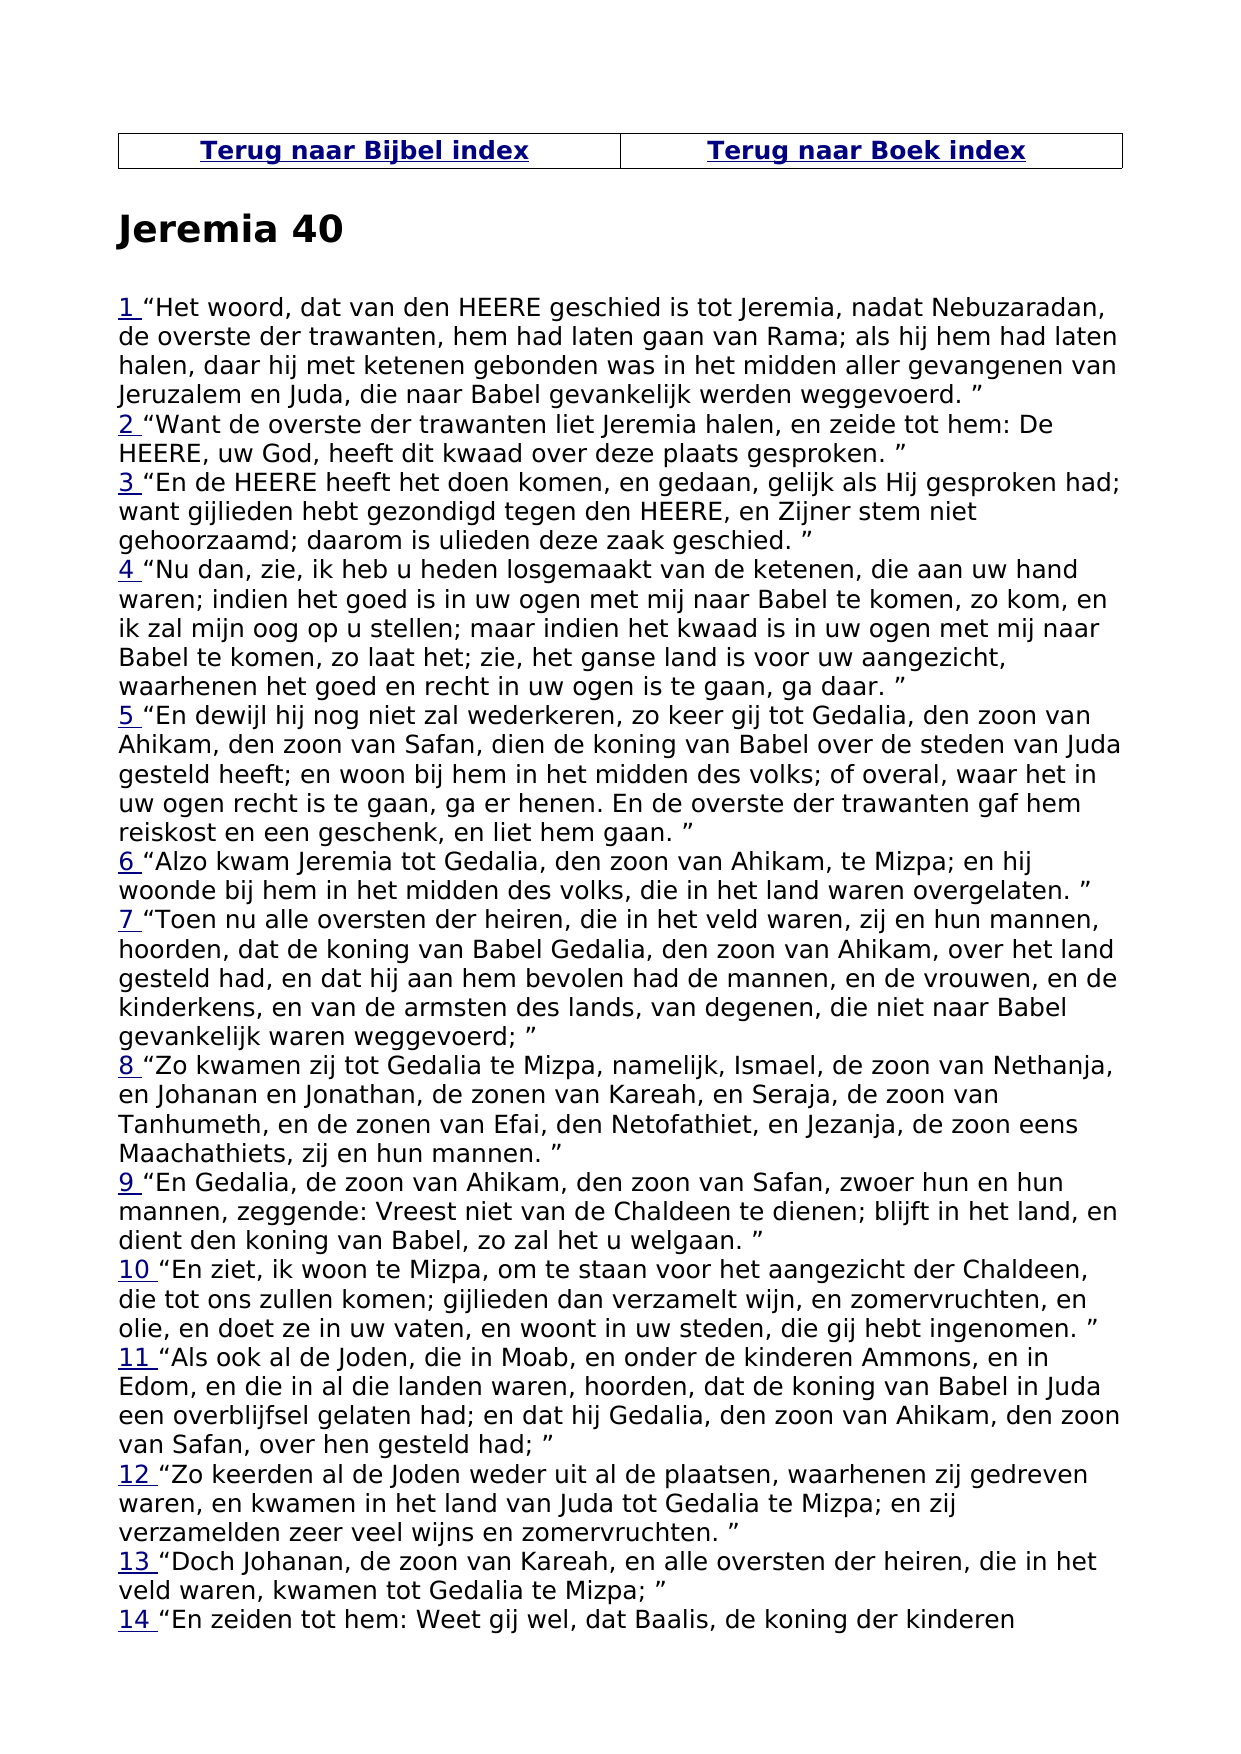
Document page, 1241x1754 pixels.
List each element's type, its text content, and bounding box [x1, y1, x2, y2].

table_header Terug naar Bijbel index [119, 134, 620, 168]
subtitle Jeremia 40 [118, 208, 1122, 252]
table_header Terug naar Boek index [621, 134, 1122, 168]
text 1 “Het woord, dat van den HEERE geschied is tot Jeremia, nadat Nebuzaradan, de overste der trawanten, hem had laten gaan van Rama; als hij hem had laten halen, daar hij met ketenen gebonden was in het midden aller gevangenen van Jeruzalem en Juda, die naar Babel gevankelijk werden weggevoerd. ” 2 “Want de overste der trawanten liet Jeremia halen, en zeide tot hem: De HEERE, uw God, heeft dit kwaad over deze plaats gesproken. ” 3 “En de HEERE heeft het doen komen, en gedaan, gelijk als Hij gesproken had; want gijlieden hebt gezondigd tegen den HEERE, en Zijner stem niet gehoorzaamd; daarom is ulieden deze zaak geschied. ” 4 “Nu dan, zie, ik heb u heden losgemaakt van de ketenen, die aan uw hand waren; indien het goed is in uw ogen met mij naar Babel te komen, zo kom, en ik zal mijn oog op u stellen; maar indien het kwaad is in uw ogen met mij naar Babel te komen, zo laat het; zie, het ganse land is voor uw aangezicht, waarhenen het goed en recht in uw ogen is te gaan, ga daar. ” 5 “En dewijl hij nog niet zal wederkeren, zo keer gij tot Gedalia, den zoon van Ahikam, den zoon van Safan, dien de koning van Babel over de steden van Juda gesteld heeft; en woon bij hem in het midden des volks; of overal, waar het in uw ogen recht is te gaan, ga er henen. En de overste der trawanten gaf hem reiskost en een geschenk, en liet hem gaan. ” 6 “Alzo kwam Jeremia tot Gedalia, den zoon van Ahikam, te Mizpa; en hij woonde bij hem in het midden des volks, die in het land waren overgelaten. ” 7 “Toen nu alle oversten der heiren, die in het veld waren, zij en hun mannen, hoorden, dat de koning van Babel Gedalia, den zoon van Ahikam, over het land gesteld had, en dat hij aan hem bevolen had de mannen, en de vrouwen, en de kinderkens, en van de armsten des lands, van degenen, die niet naar Babel gevankelijk waren weggevoerd; ” 8 “Zo kwamen zij tot Gedalia te Mizpa, namelijk, Ismael, de zoon van Nethanja, en Johanan en Jonathan, de zonen van Kareah, en Seraja, de zoon van Tanhumeth, en de zonen van Efai, den Netofathiet, en Jezanja, de zoon eens Maachathiets, zij en hun mannen. ” 9 “En Gedalia, de zoon van Ahikam, den zoon van Safan, zwoer hun en hun mannen, zeggende: Vreest niet van de Chaldeen te dienen; blijft in het land, en dient den koning van Babel, zo zal het u welgaan. ” 10 “En ziet, ik woon te Mizpa, om te staan voor het aangezicht der Chaldeen, die tot ons zullen komen; gijlieden dan verzamelt wijn, en zomervruchten, en olie, en doet ze in uw vaten, en woont in uw steden, die gij hebt ingenomen. ” 11 “Als ook al de Joden, die in Moab, en onder de kinderen Ammons, en in Edom, en die in al die landen waren, hoorden, dat de koning van Babel in Juda een overblijfsel gelaten had; en dat hij Gedalia, den zoon van Ahikam, den zoon van Safan, over hen gesteld had; ” 12 “Zo keerden al de Joden weder uit al de plaatsen, waarhenen zij gedreven waren, en kwamen in het land van Juda tot Gedalia te Mizpa; en zij verzamelden zeer veel wijns en zomervruchten. ” 13 “Doch Johanan, de zoon van Kareah, en alle oversten der heiren, die in het veld waren, kwamen tot Gedalia te Mizpa; ” 14 “En zeiden tot hem: Weet gij wel, dat Baalis, de koning der kinderen [118, 264, 1122, 1635]
